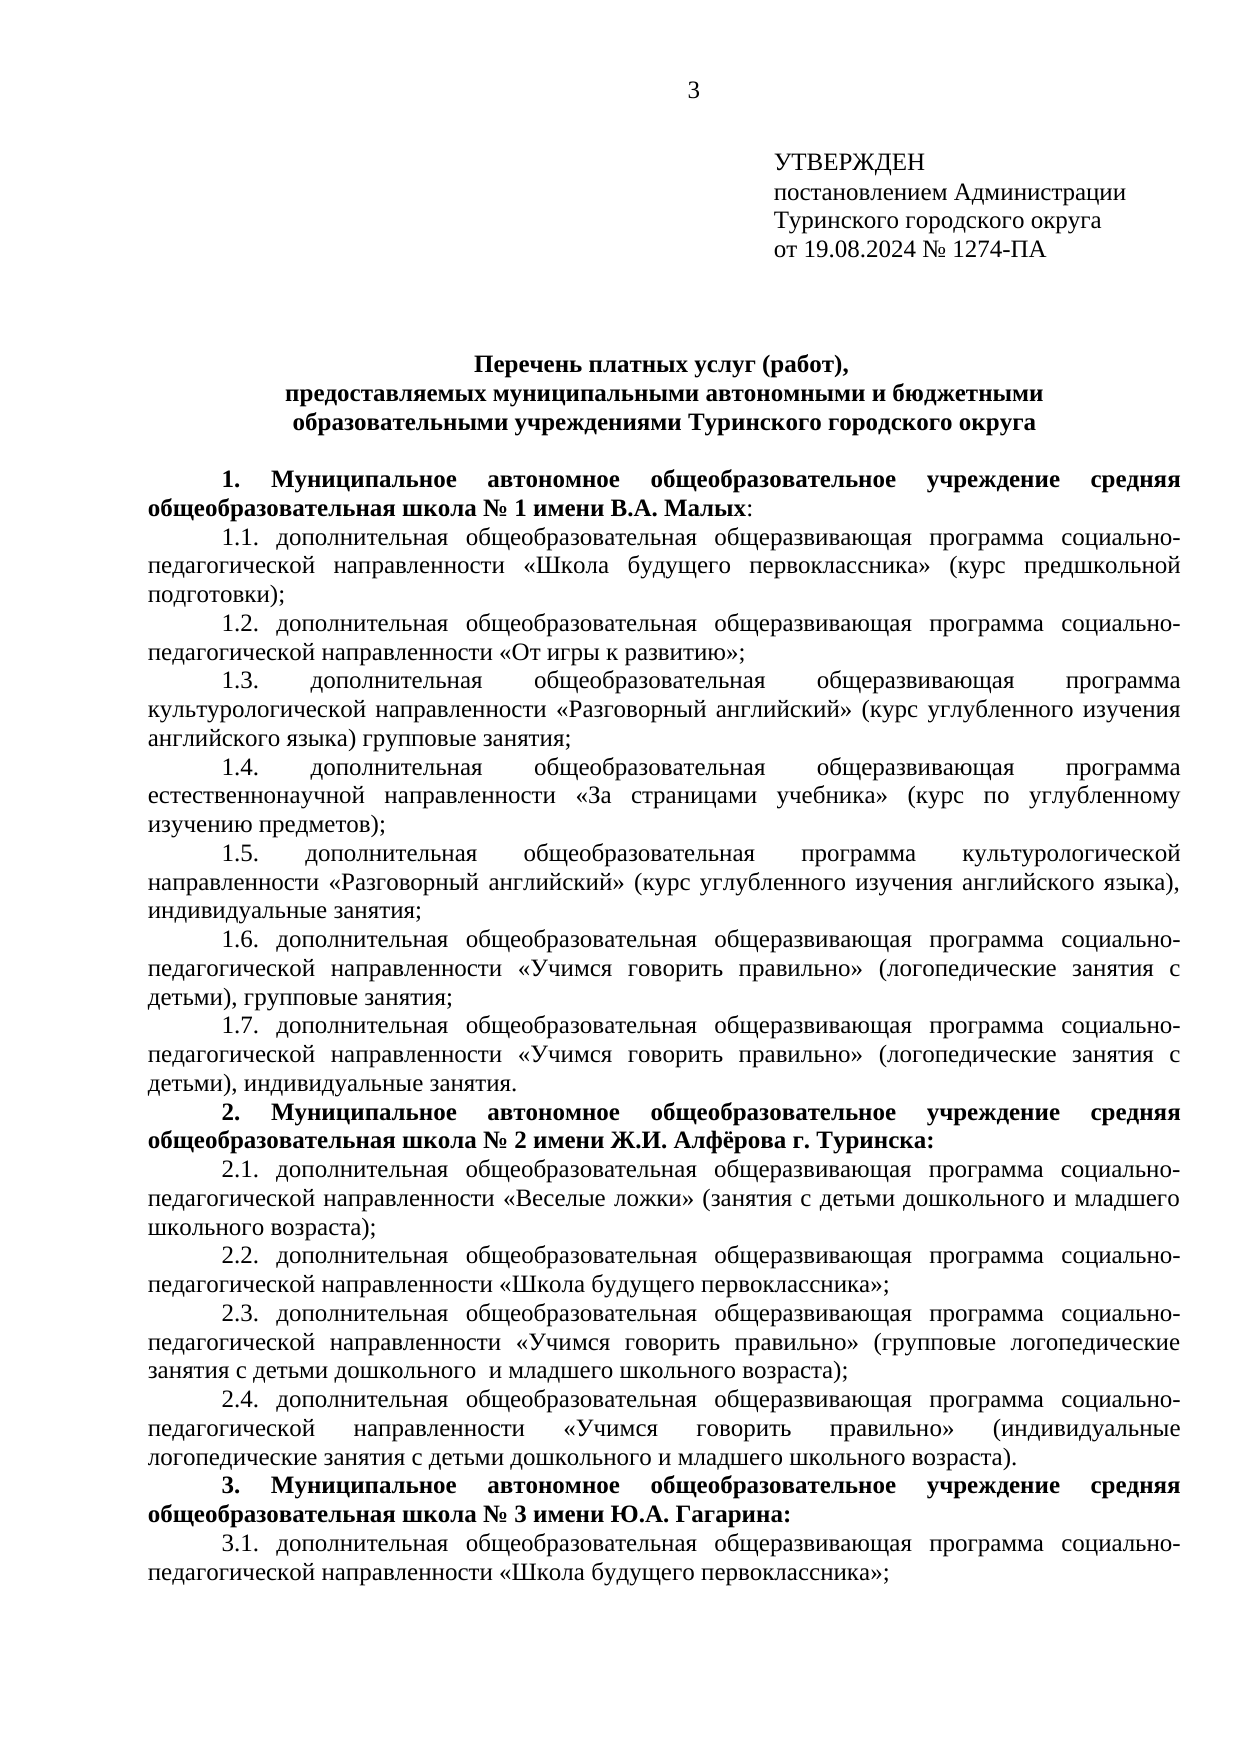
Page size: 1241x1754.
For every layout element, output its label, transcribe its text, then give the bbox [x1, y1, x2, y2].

text образовательными учреждениями Туринского городского округа [148, 407, 1181, 435]
text 1.3. дополнительная общеобразовательная общеразвивающая программа культурологической направленности «Разговорный английский» (курс углубленного изучения английского языка) групповые занятия; [148, 665, 1181, 752]
text 1.6. дополнительная общеобразовательная общеразвивающая программа социально-педагогической направленности «Учимся говорить правильно» (логопедические занятия с детьми), групповые занятия; [148, 924, 1181, 1010]
text 1.5. дополнительная общеобразовательная программа культурологической направленности «Разговорный английский» (курс углубленного изучения английского языка), индивидуальные занятия; [148, 838, 1181, 924]
text 2.1. дополнительная общеобразовательная общеразвивающая программа социально-педагогической направленности «Веселые ложки» (занятия с детьми дошкольного и младшего школьного возраста); [148, 1154, 1181, 1240]
text 2.2. дополнительная общеобразовательная общеразвивающая программа социально-педагогической направленности «Школа будущего первоклассника»; [148, 1240, 1181, 1298]
text Перечень платных услуг (работ), [148, 349, 1181, 378]
text 1.1. дополнительная общеобразовательная общеразвивающая программа социально-педагогической направленности «Школа будущего первоклассника» (курс предшкольной подготовки); [148, 522, 1181, 608]
text 3.1. дополнительная общеобразовательная общеразвивающая программа социально-педагогической направленности «Школа будущего первоклассника»; [148, 1528, 1181, 1585]
text УТВЕРЖДЕН [773, 118, 1181, 176]
text 1. Муниципальное автономное общеобразовательное учреждение средняя общеобразовательная школа № 1 имени В.А. Малых: [148, 464, 1181, 522]
text 3. Муниципальное автономное общеобразовательное учреждение средняя общеобразовательная школа № 3 имени Ю.А. Гагарина: [148, 1470, 1181, 1528]
text от 19.08.2024 № 1274-ПА [773, 234, 1181, 263]
text 1.7. дополнительная общеобразовательная общеразвивающая программа социально-педагогической направленности «Учимся говорить правильно» (логопедические занятия с детьми), индивидуальные занятия. [148, 1010, 1181, 1097]
text 2.3. дополнительная общеобразовательная общеразвивающая программа социально-педагогической направленности «Учимся говорить правильно» (групповые логопедические занятия с детьми дошкольного и младшего школьного возраста); [148, 1298, 1181, 1384]
text предоставляемых муниципальными автономными и бюджетными [148, 378, 1181, 407]
text 2.4. дополнительная общеобразовательная общеразвивающая программа социально-педагогической направленности «Учимся говорить правильно» (индивидуальные логопедические занятия с детьми дошкольного и младшего школьного возраста). [148, 1384, 1181, 1470]
text постановлением Администрации [773, 177, 1181, 205]
text 2. Муниципальное автономное общеобразовательное учреждение средняя общеобразовательная школа № 2 имени Ж.И. Алфёрова г. Туринска: [148, 1097, 1181, 1154]
text 1.4. дополнительная общеобразовательная общеразвивающая программа естественнонаучной направленности «За страницами учебника» (курс по углубленному изучению предметов); [148, 752, 1181, 838]
text 1.2. дополнительная общеобразовательная общеразвивающая программа социально-педагогической направленности «От игры к развитию»; [148, 608, 1181, 665]
text Туринского городского округа [773, 205, 1181, 234]
